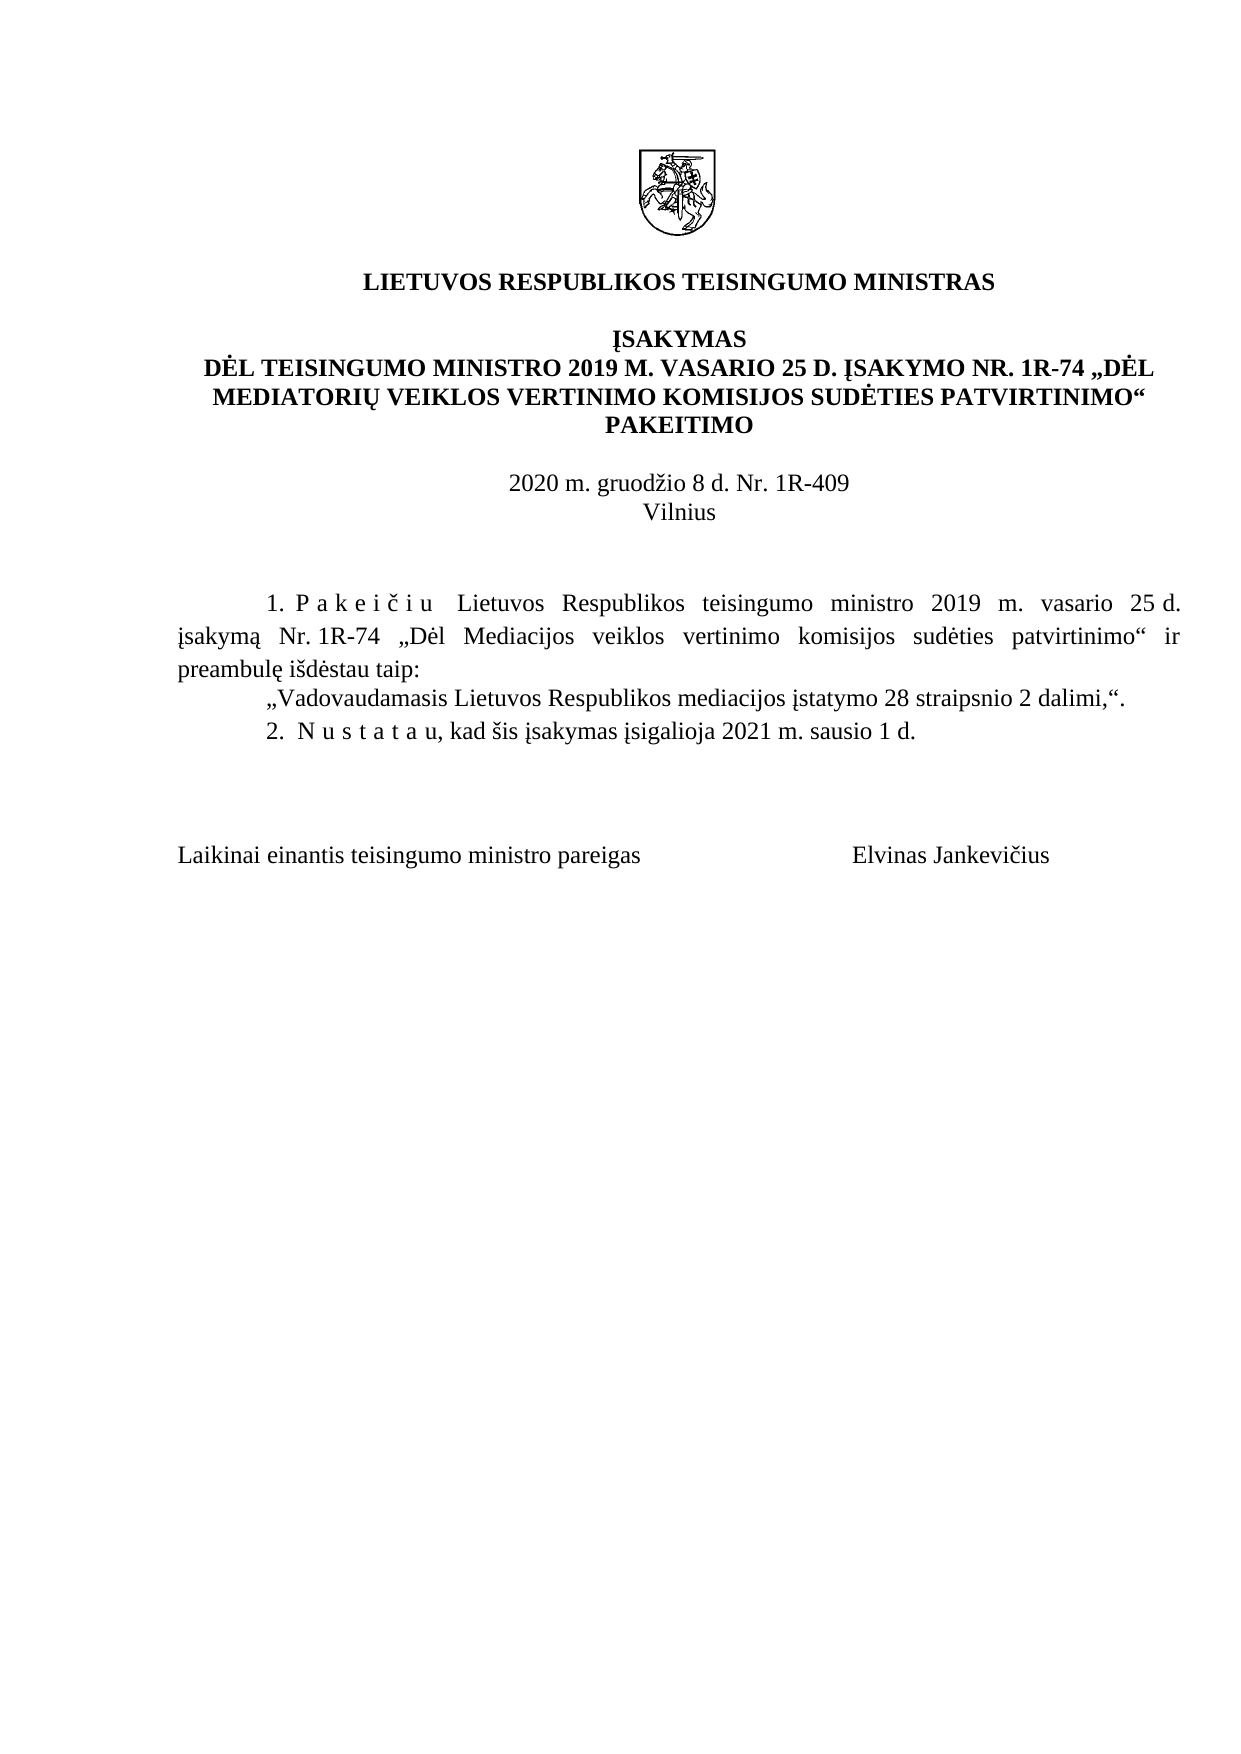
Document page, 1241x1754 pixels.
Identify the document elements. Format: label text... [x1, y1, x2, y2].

text Laikinai einantis teisingumo ministro pareigas Elvinas Jankevičius [177, 831, 1181, 869]
text 2. Nustatau, kad šis įsakymas įsigalioja 2021 m. sausio 1 d. [177, 712, 1181, 745]
text 2020 m. gruodžio 8 d. Nr. 1R-409 [177, 468, 1181, 497]
text Vilnius [177, 497, 1181, 526]
text LIETUVOS RESPUBLIKOS TEISINGUMO MINISTRAS [177, 267, 1181, 296]
text DĖL TEISINGUMO MINISTRO 2019 M. VASARIO 25 D. ĮSAKYMO NR. 1R-74 „dĖL MEDIATORIŲ VEIKLOS VERTINIMO KOMISIJOS SUDĖTIES patvirtinimo“ PAKEITIMO [177, 353, 1181, 439]
text 1. Pakeičiu Lietuvos Respublikos teisingumo ministro 2019 m. vasario 25 d. įsakymą Nr. 1R-74 „Dėl Mediacijos veiklos vertinimo komisijos sudėties patvirtinimo“ ir preambulę išdėstau taip: [177, 583, 1181, 683]
text Įsakymas [177, 324, 1181, 353]
text „Vadovaudamasis Lietuvos Respublikos mediacijos įstatymo 28 straipsnio 2 dalimi,“. [177, 683, 1181, 712]
